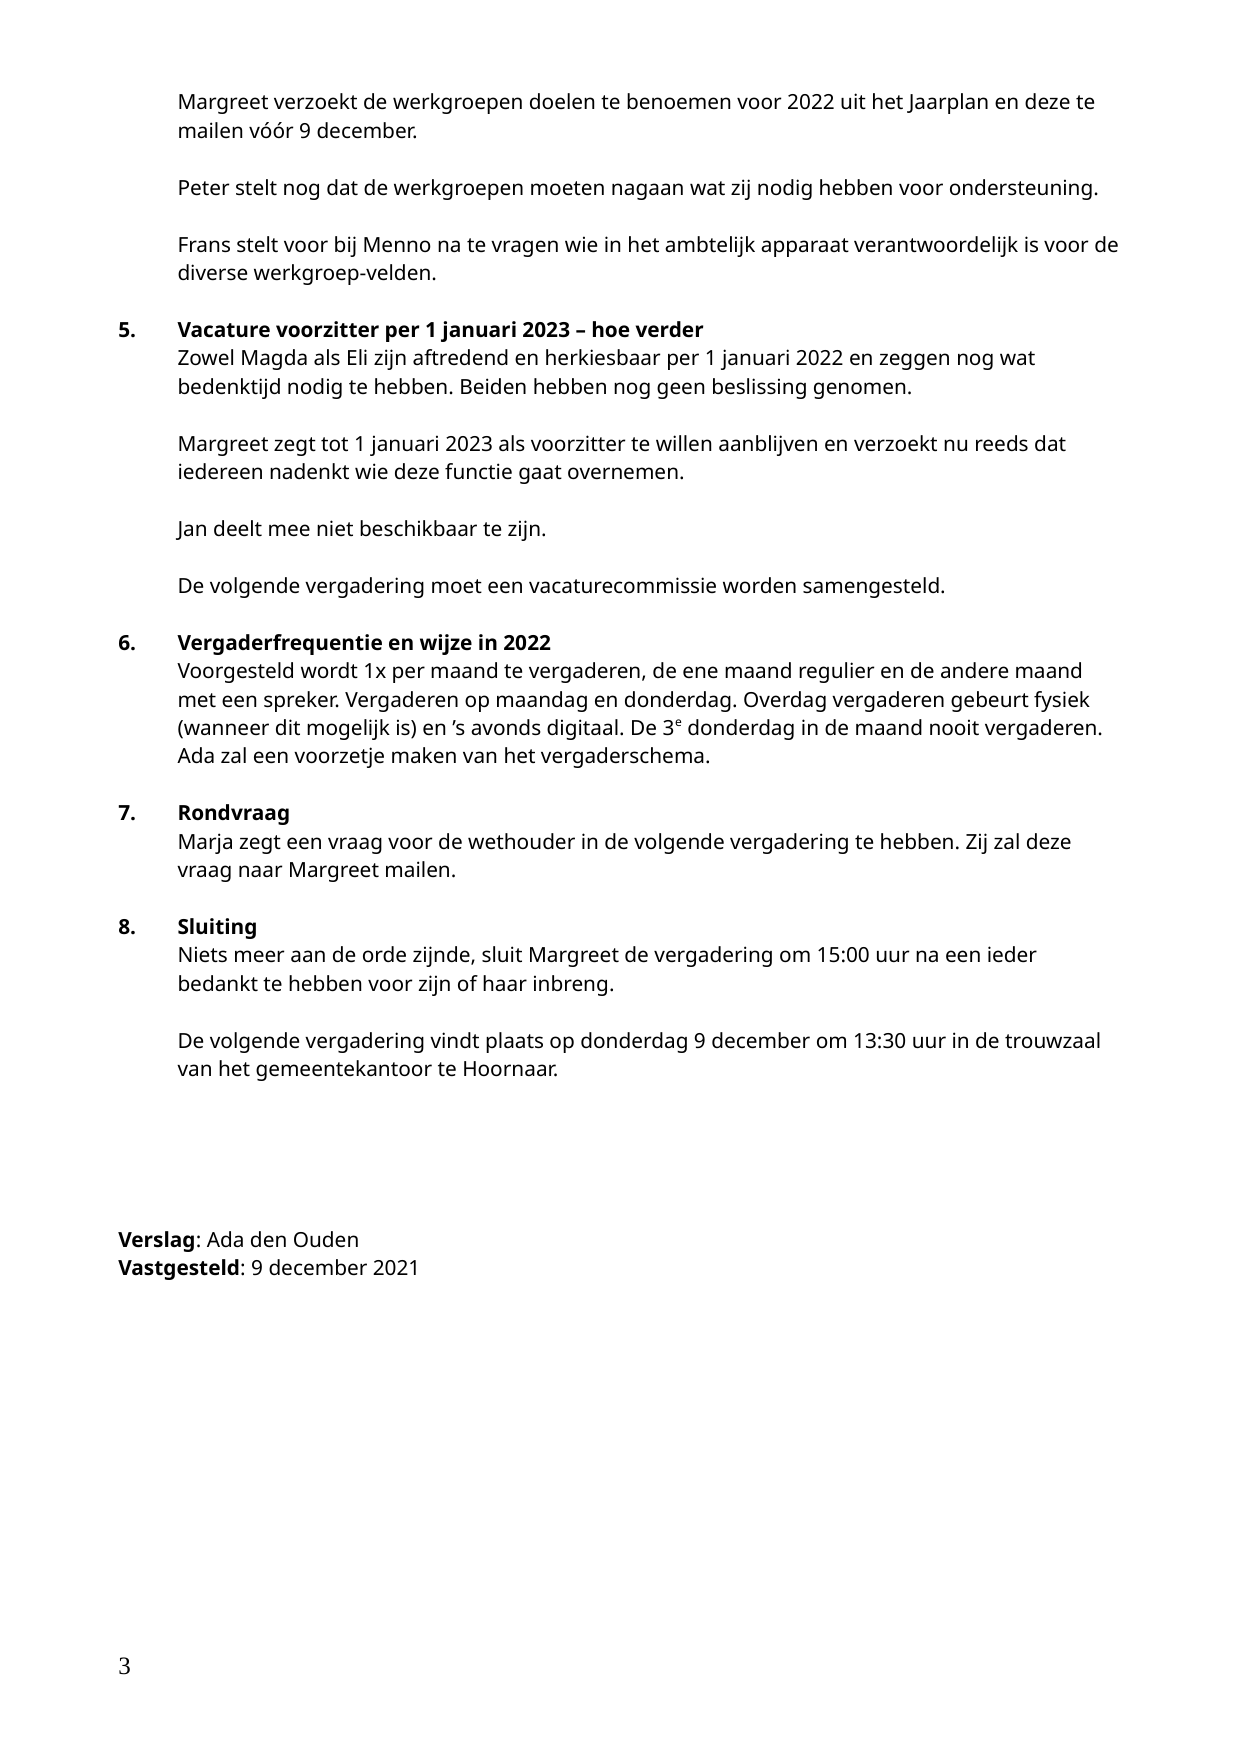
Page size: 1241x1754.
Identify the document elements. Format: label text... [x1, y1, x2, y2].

list Margreet verzoekt de werkgroepen doelen te benoemen voor 2022 uit het Jaarplan en deze te mailen vóór 9 december. [118, 87, 1122, 144]
text Verslag: Ada den Ouden [118, 1225, 1122, 1253]
text De volgende vergadering vindt plaats op donderdag 9 december om 13:30 uur in de trouwzaal van het gemeentekantoor te Hoornaar. [177, 1026, 1122, 1083]
list 8. Sluiting [118, 912, 1122, 941]
list Jan deelt mee niet beschikbaar te zijn. [177, 514, 1122, 542]
list Vacature voorzitter per 1 januari 2023 – hoe verder [118, 315, 1122, 343]
list Vergaderfrequentie en wijze in 2022 [118, 628, 1122, 656]
list Frans stelt voor bij Menno na te vragen wie in het ambtelijk apparaat verantwoordelijk is voor de diverse werkgroep-velden. [118, 230, 1122, 287]
list Rondvraag [118, 798, 1122, 827]
list Peter stelt nog dat de werkgroepen moeten nagaan wat zij nodig hebben voor ondersteuning. [118, 173, 1122, 201]
list Margreet zegt tot 1 januari 2023 als voorzitter te willen aanblijven en verzoekt nu reeds dat iedereen nadenkt wie deze functie gaat overnemen. [177, 429, 1122, 486]
list Niets meer aan de orde zijnde, sluit Margreet de vergadering om 15:00 uur na een ieder bedankt te hebben voor zijn of haar inbreng. [118, 941, 1122, 997]
text Vastgesteld: 9 december 2021 [118, 1253, 1122, 1282]
list Marja zegt een vraag voor de wethouder in de volgende vergadering te hebben. Zij zal deze vraag naar Margreet mailen. [177, 827, 1122, 884]
list Zowel Magda als Eli zijn aftredend en herkiesbaar per 1 januari 2022 en zeggen nog wat bedenktijd nodig te hebben. Beiden hebben nog geen beslissing genomen. [177, 343, 1122, 400]
list De volgende vergadering moet een vacaturecommissie worden samengesteld. [177, 571, 1122, 599]
list Voorgesteld wordt 1x per maand te vergaderen, de ene maand regulier en de andere maand met een spreker. Vergaderen op maandag en donderdag. Overdag vergaderen gebeurt fysiek (wanneer dit mogelijk is) en ’s avonds digitaal. De 3e donderdag in de maand nooit vergaderen. Ada zal een voorzetje maken van het vergaderschema. [177, 656, 1122, 770]
